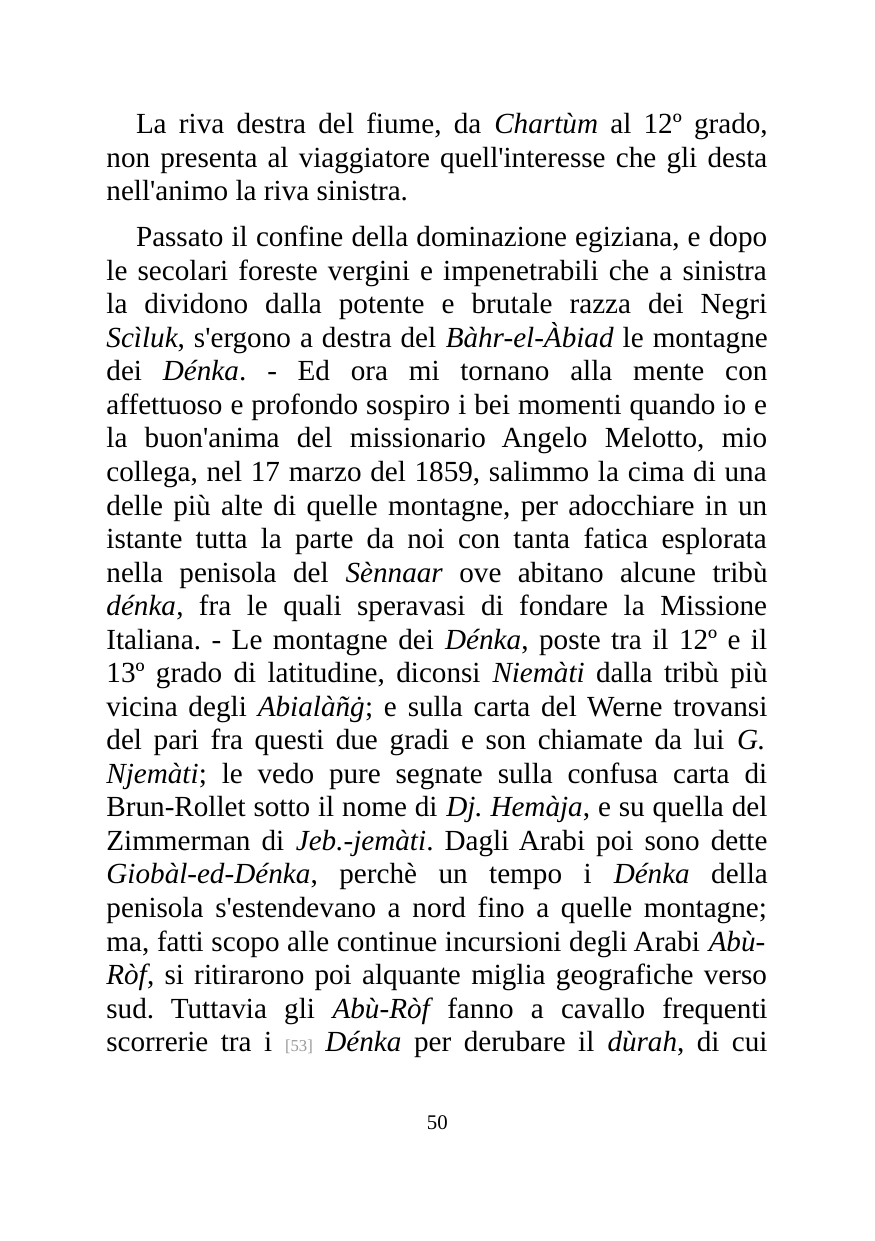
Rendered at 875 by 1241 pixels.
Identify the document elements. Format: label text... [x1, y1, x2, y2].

text Passato il confine della dominazione egiziana, e dopo le secolari foreste vergini e impenetrabili che a sinistra la dividono dalla potente e brutale razza dei Negri Scìluk, s'ergono a destra del Bàhr-el-Àbiad le montagne dei Dénka. - Ed ora mi tornano alla mente con affettuoso e profondo sospiro i bei momenti quando io e la buon'anima del missionario Angelo Melotto, mio collega, nel 17 marzo del 1859, salimmo la cima di una delle più alte di quelle montagne, per adocchiare in un istante tutta la parte da noi con tanta fatica esplorata nella penisola del Sènnaar ove abitano alcune tribù dénka, fra le quali speravasi di fondare la Missione Italiana. - Le montagne dei Dénka, poste tra il 12º e il 13º grado di latitudine, diconsi Niemàti dalla tribù più vicina degli Abialàñġ; e sulla carta del Werne trovansi del pari fra questi due gradi e son chiamate da lui G. Njemàti; le vedo pure segnate sulla confusa carta di Brun-Rollet sotto il nome di Dj. Hemàja, e su quella del Zimmerman di Jeb.-jemàti. Dagli Arabi poi sono dette Giobàl-ed-Dénka, perchè un tempo i Dénka della penisola s'estendevano a nord fino a quelle montagne; ma, fatti scopo alle continue incursioni degli Arabi Abù-Ròf, si ritirarono poi alquante miglia geografiche verso sud. Tuttavia gli Abù-Ròf fanno a cavallo frequenti scorrerie tra i [53] Dénka per derubare il dùrah, di cui [106, 219, 768, 1058]
text La riva destra del fiume, da Chartùm al 12º grado, non presenta al viaggiatore quell'interesse che gli desta nell'animo la riva sinistra. [106, 106, 768, 207]
